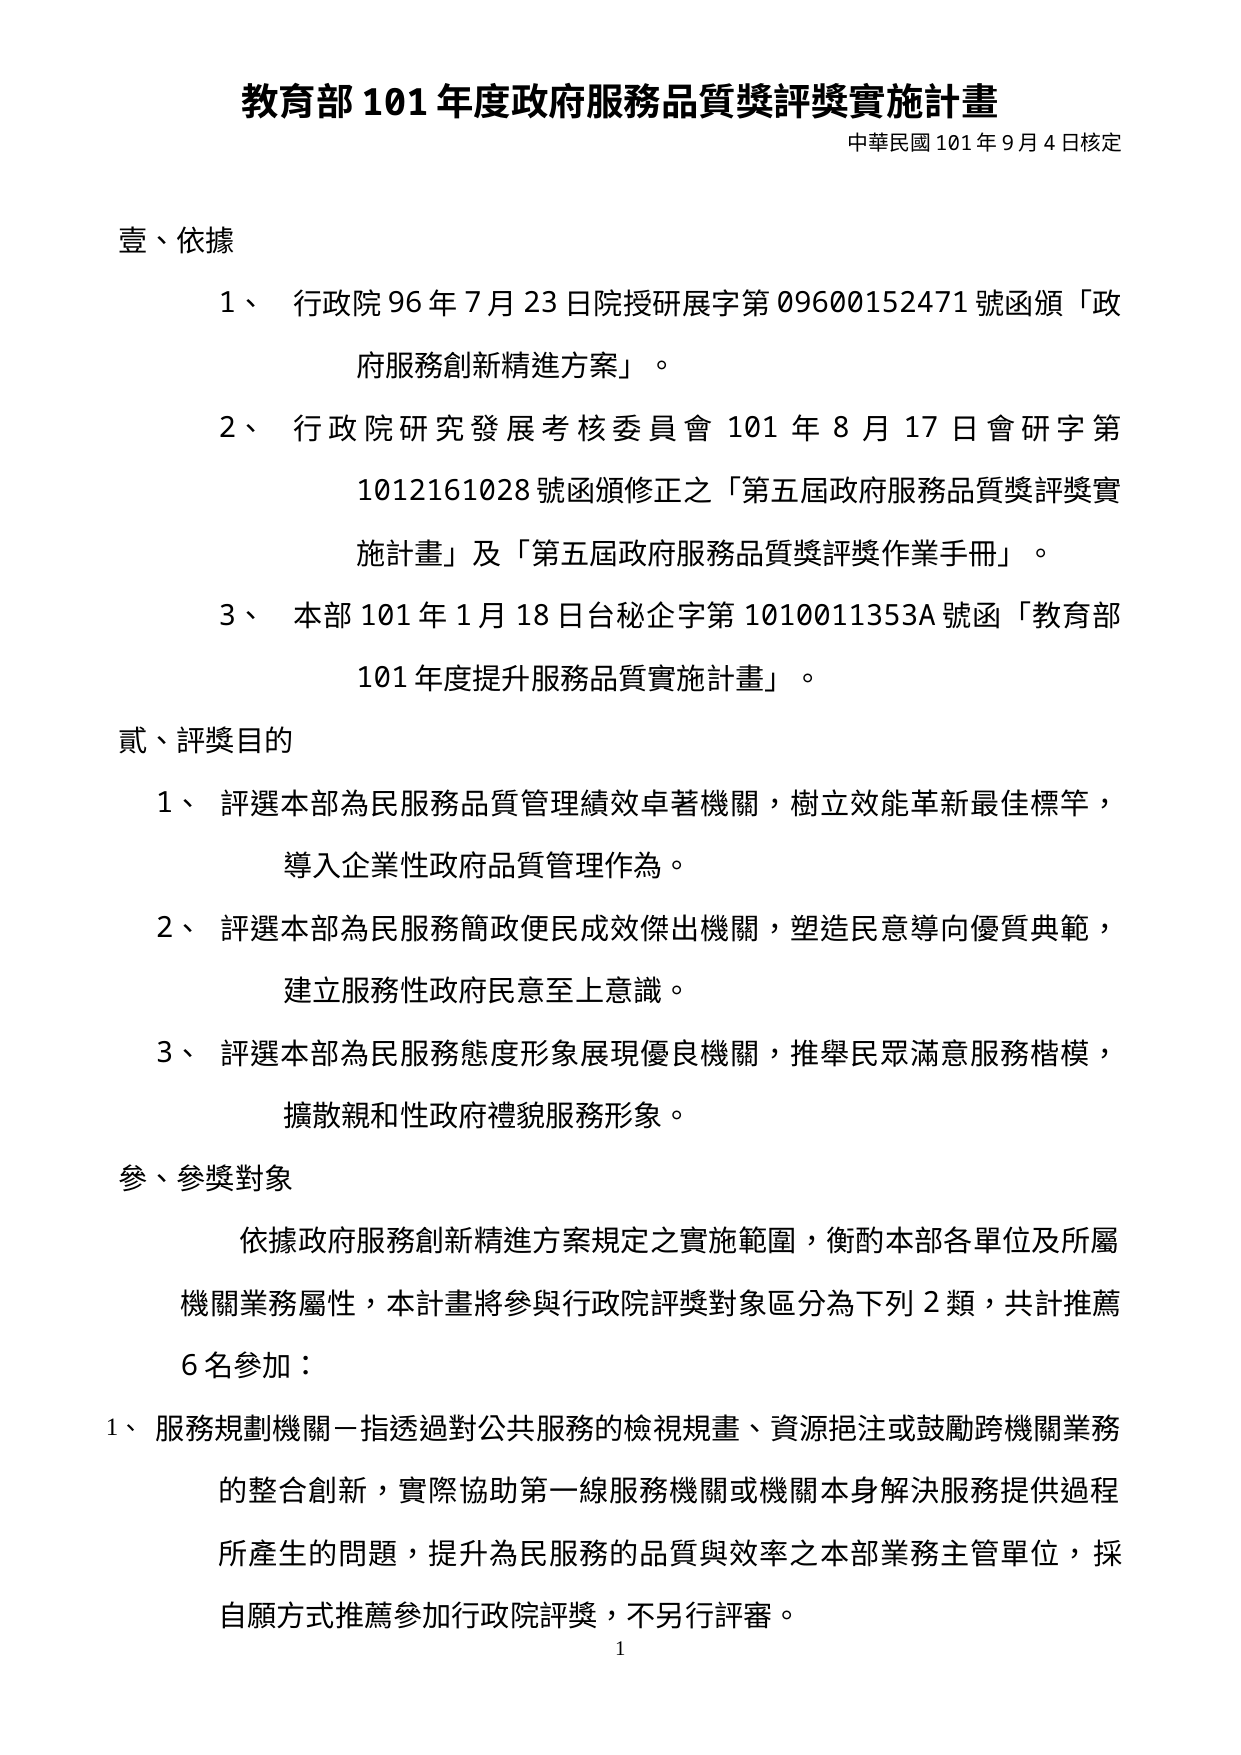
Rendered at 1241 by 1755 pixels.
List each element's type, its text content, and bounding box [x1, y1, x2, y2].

list 服務規劃機關－指透過對公共服務的檢視規畫、資源挹注或鼓勵跨機關業務的整合創新，實際協助第一線服務機關或機關本身解決服務提供過程所產生的問題，提升為民服務的品質與效率之本部業務主管單位，採自願方式推薦參加行政院評獎，不另行評審。 [106, 1385, 1122, 1635]
text 壹、依據 [118, 197, 1122, 260]
text 依據政府服務創新精進方案規定之實施範圍，衡酌本部各單位及所屬機關業務屬性，本計畫將參與行政院評獎對象區分為下列2類，共計推薦6名參加： [181, 1197, 1122, 1385]
text 貳、評獎目的 [118, 697, 1122, 760]
list 評選本部為民服務簡政便民成效傑出機關，塑造民意導向優質典範，建立服務性政府民意至上意識。 [156, 885, 1122, 1010]
text 教育部101年度政府服務品質獎評獎實施計畫 [117, 72, 1122, 127]
text 中華民國101年9月4日核定 [117, 127, 1122, 157]
list 行政院研究發展考核委員會101年8月17日會研字第1012161028號函頒修正之「第五屆政府服務品質獎評獎實施計畫」及「第五屆政府服務品質獎評獎作業手冊」。 [218, 385, 1122, 572]
list 評選本部為民服務態度形象展現優良機關，推舉民眾滿意服務楷模，擴散親和性政府禮貌服務形象。 [156, 1010, 1122, 1135]
list 評選本部為民服務品質管理績效卓著機關，樹立效能革新最佳標竿，導入企業性政府品質管理作為。 [156, 760, 1122, 885]
list 行政院96年7月23日院授研展字第09600152471號函頒「政府服務創新精進方案」。 [218, 260, 1122, 385]
list 本部101年1月18日台秘企字第1010011353A號函「教育部101年度提升服務品質實施計畫」。 [218, 572, 1122, 697]
text 參、參獎對象 [118, 1135, 1122, 1197]
